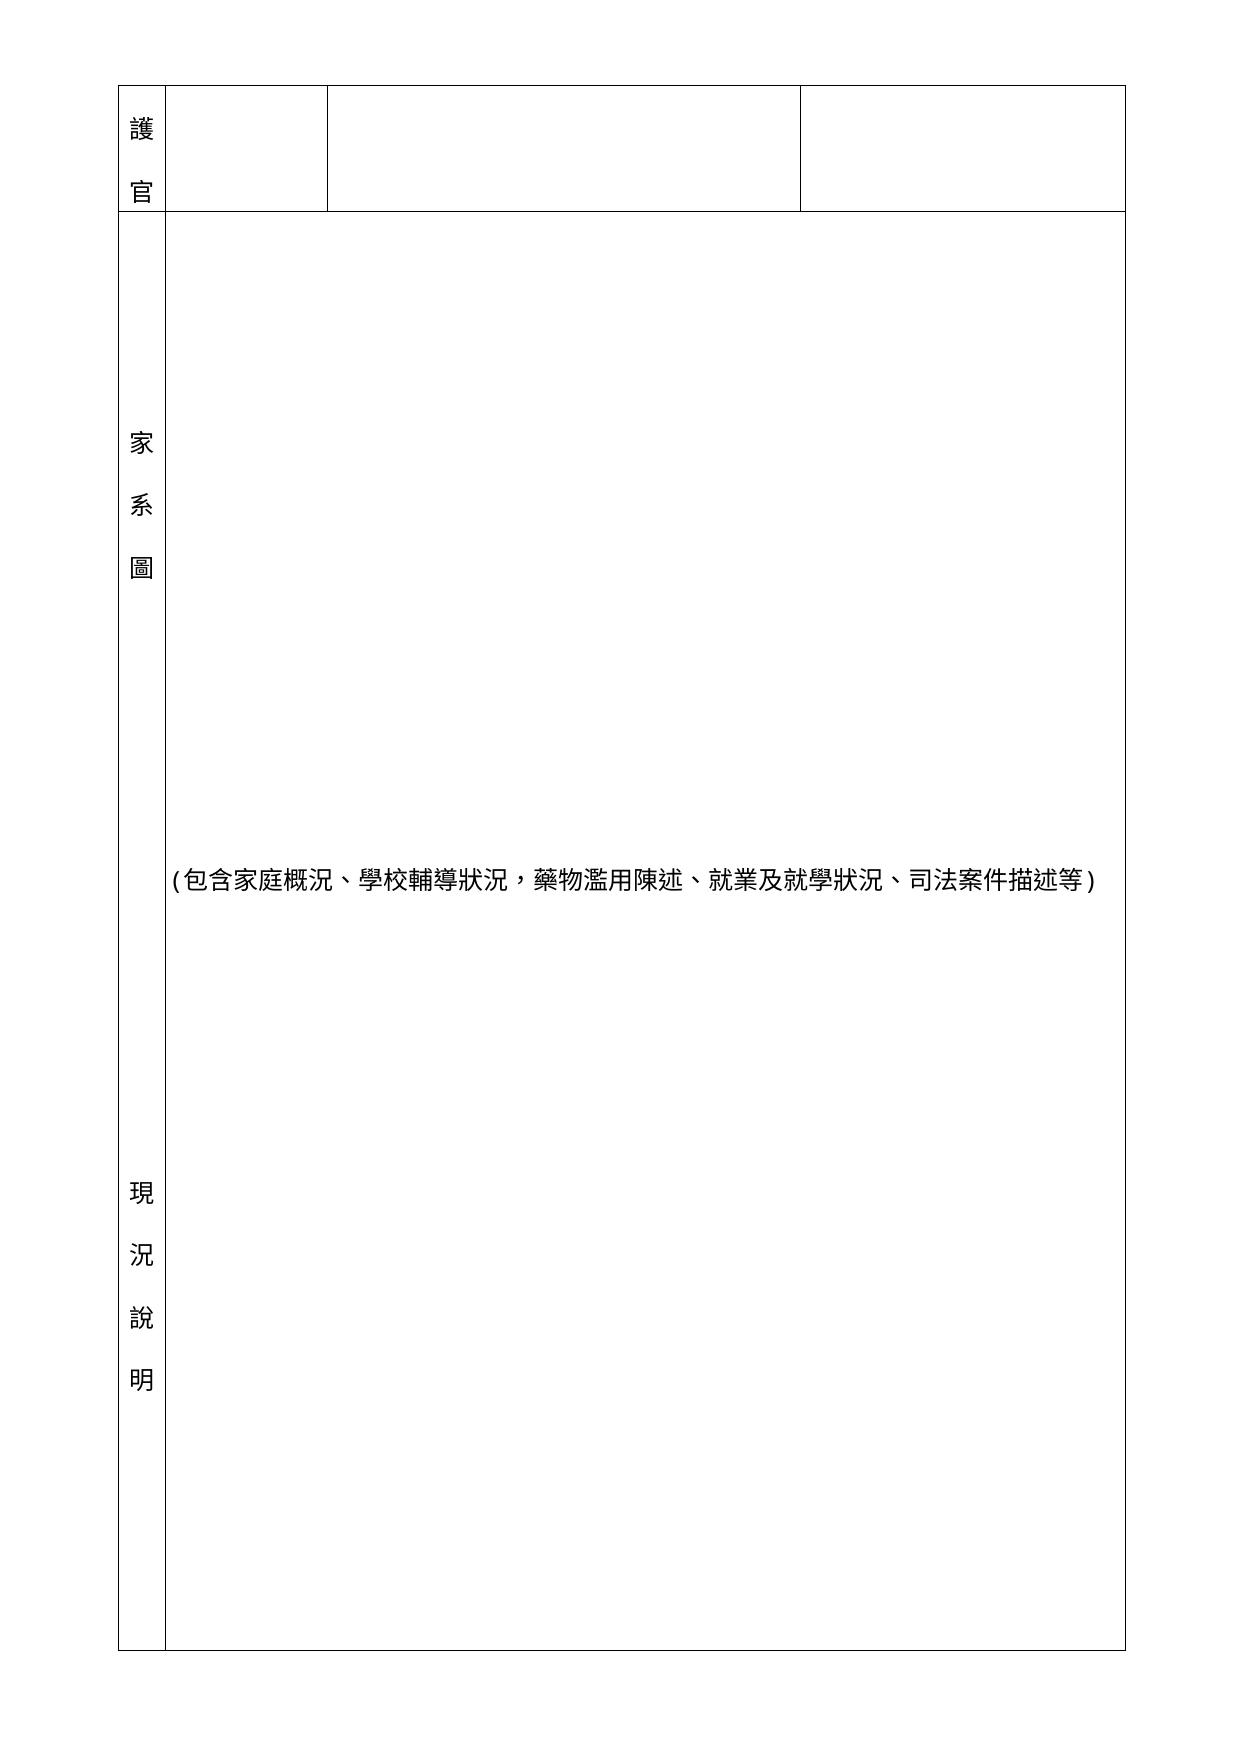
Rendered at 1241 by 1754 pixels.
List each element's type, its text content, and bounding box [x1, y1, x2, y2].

table_cell [166, 86, 327, 211]
table_cell 護 官 [119, 86, 165, 211]
table_cell 家 系 圖 現 況 說 明 [119, 212, 165, 1650]
table_cell [801, 86, 1125, 211]
table_cell (包含家庭概況、學校輔導狀況，藥物濫用陳述、就業及就學狀況、司法案件描述等) [166, 212, 1125, 1650]
table_cell [328, 86, 800, 211]
